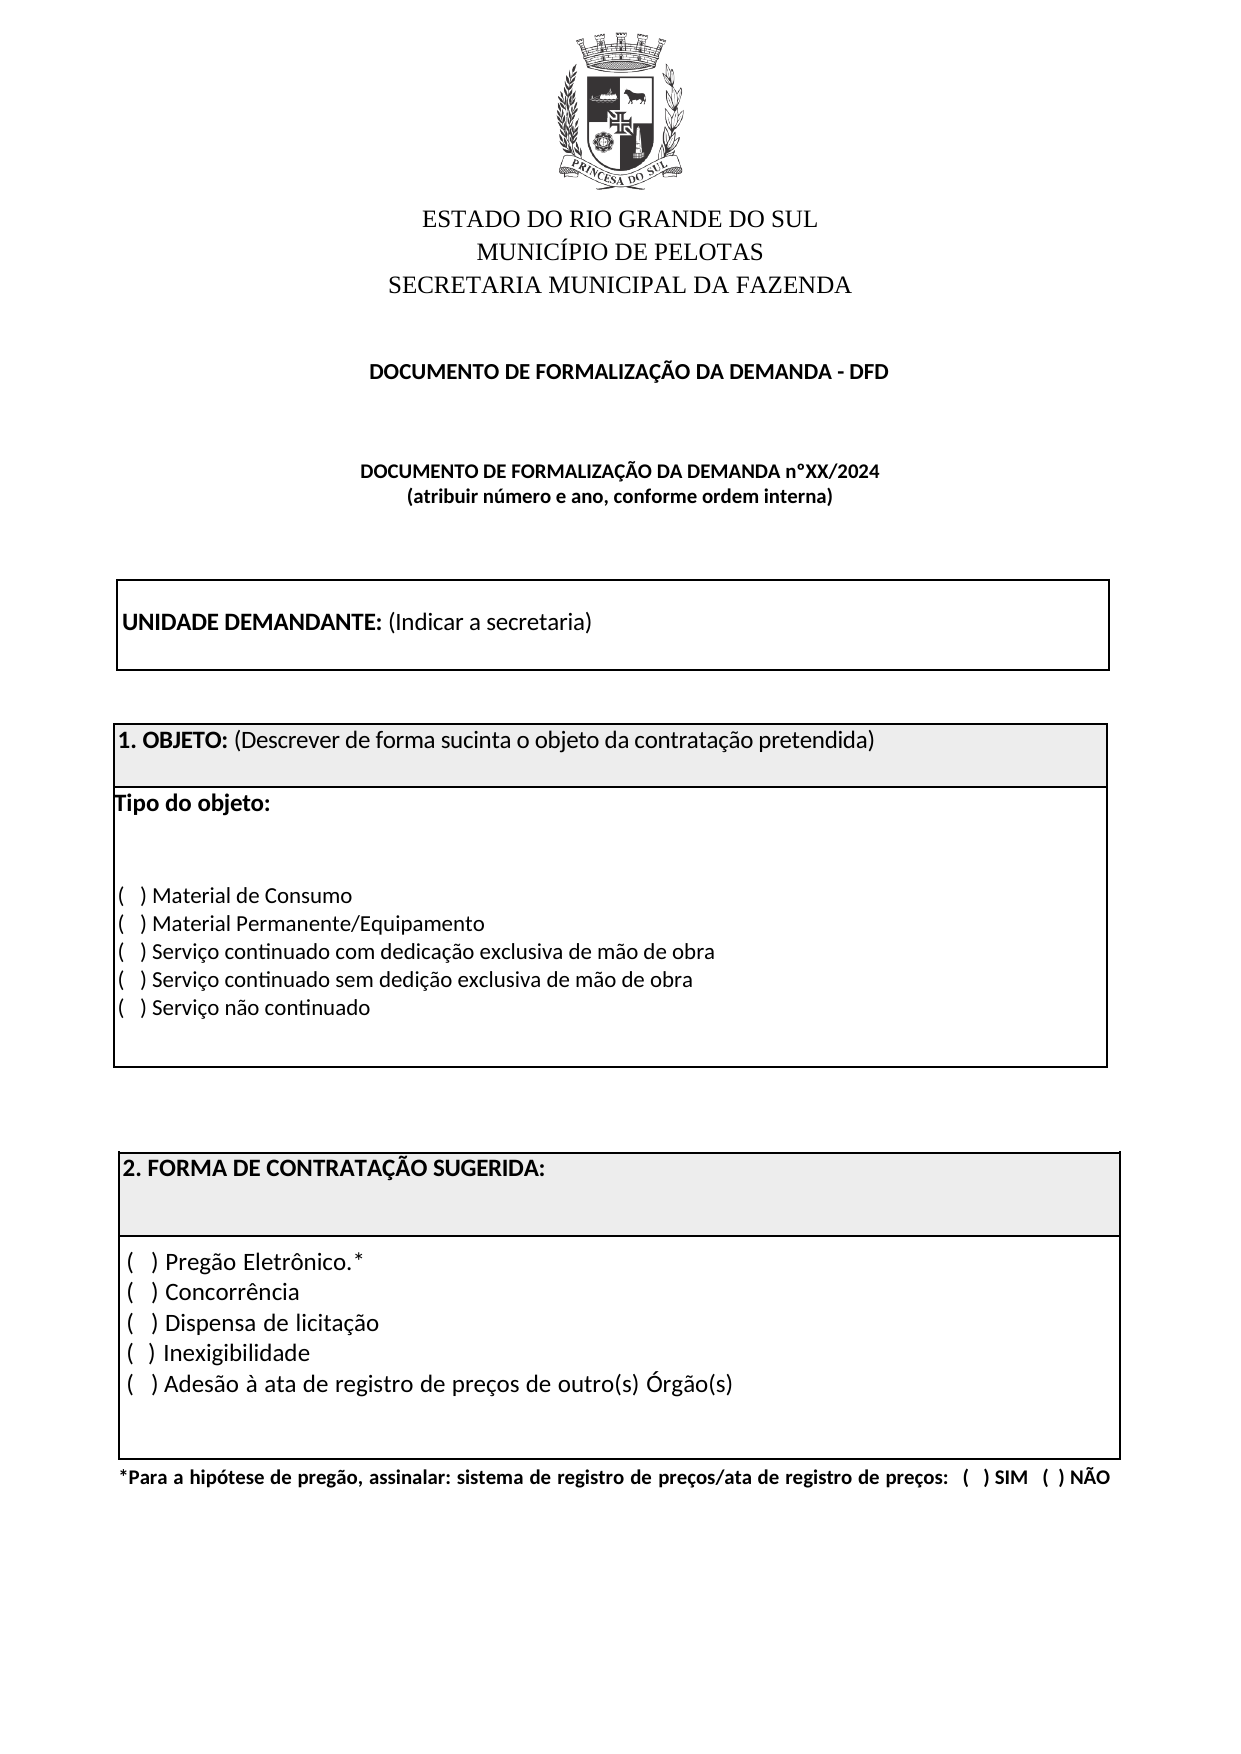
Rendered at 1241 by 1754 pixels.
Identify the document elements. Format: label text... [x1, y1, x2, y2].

text DOCUMENTO DE FORMALIZAÇÃO DA DEMANDA - DFD [360, 357, 898, 412]
table_header UNIDADE DEMANDANTE: (Indicar a secretaria) [118, 581, 1108, 669]
text *Para a hipótese de pregão, assinalar: sistema de registro de preços/ata de registro de preços: ( ) SIM ( ) NÃO [118, 1117, 1122, 1489]
text DOCUMENTO DE FORMALIZAÇÃO DA DEMANDA nºXX/2024 (atribuir número e ano, conforme ordem interna) [118, 458, 1122, 509]
picture [556, 32, 684, 190]
